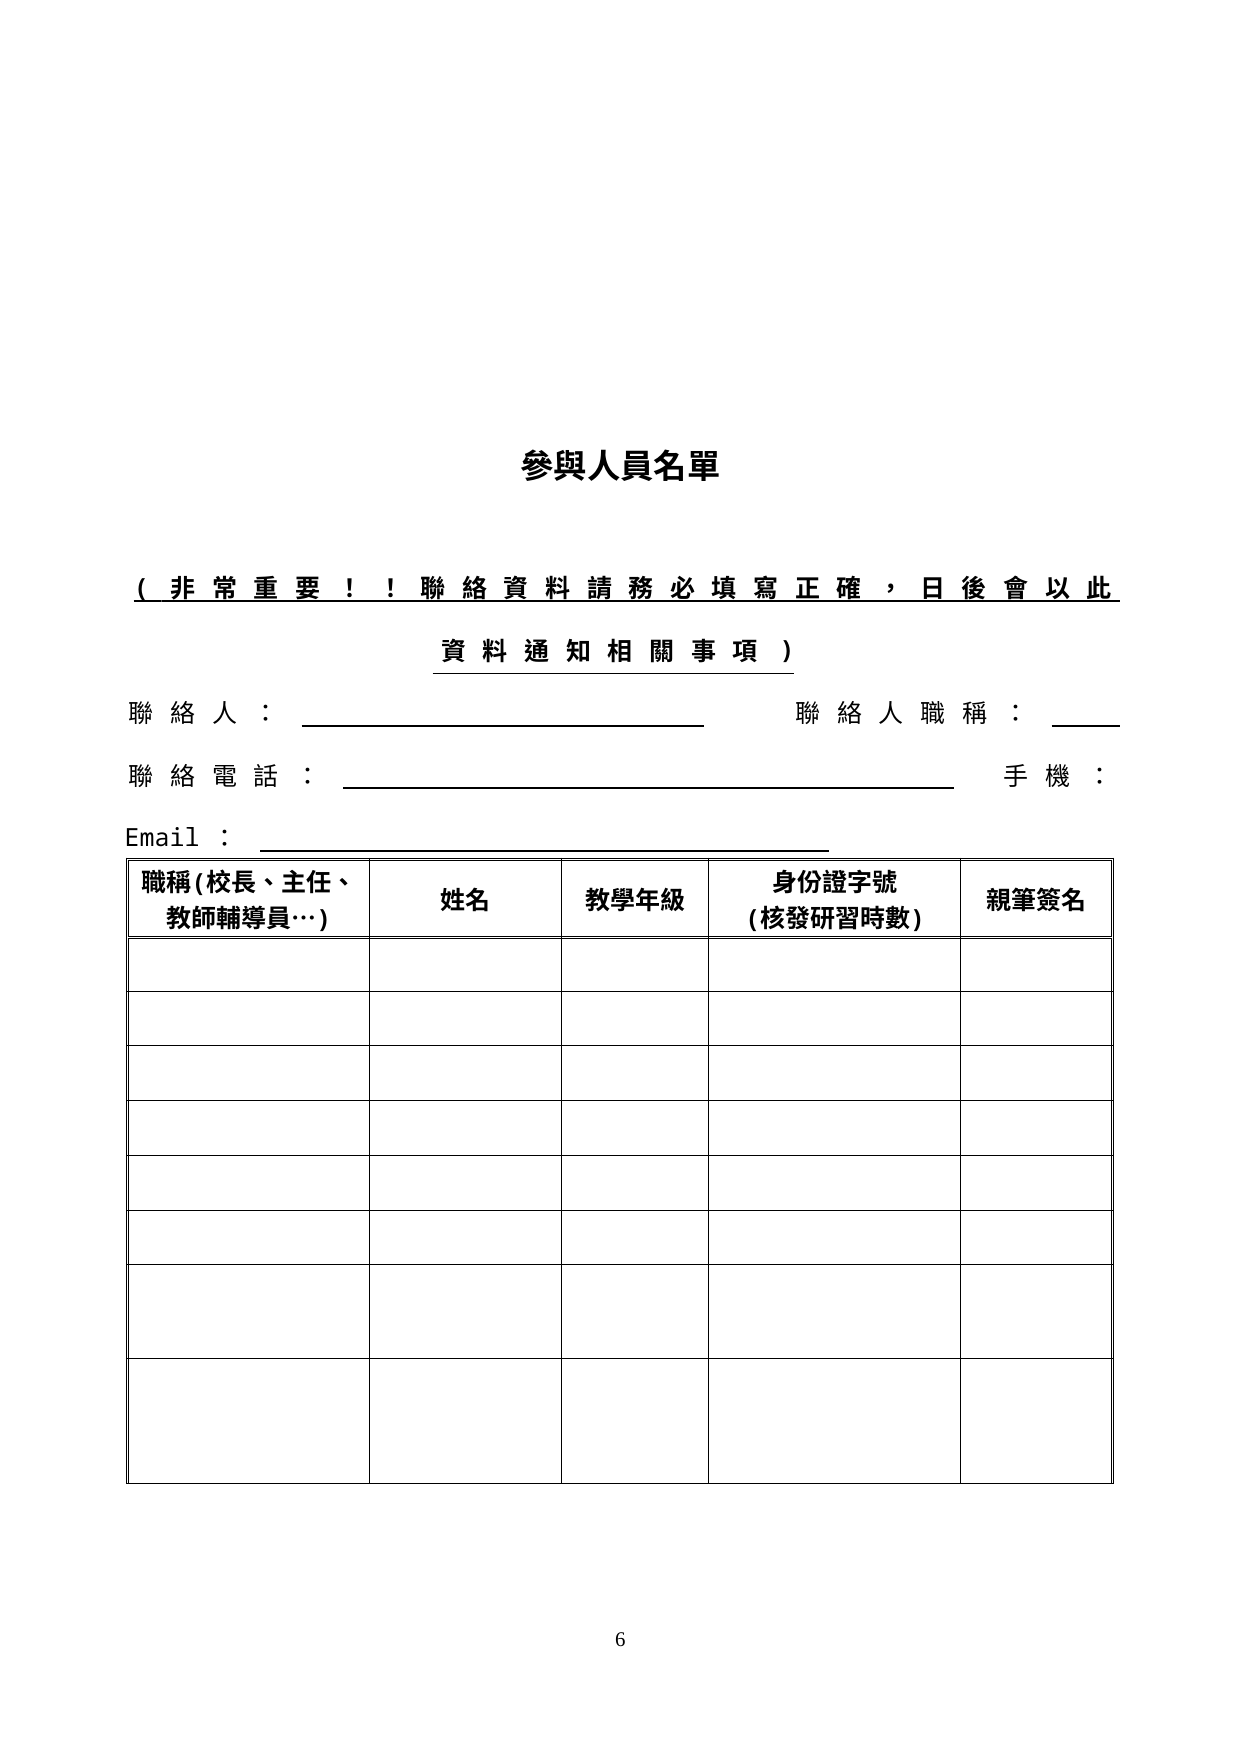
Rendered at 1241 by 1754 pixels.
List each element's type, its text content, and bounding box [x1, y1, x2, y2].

table_cell [961, 1156, 1111, 1209]
table_cell [961, 1211, 1111, 1264]
table_cell [961, 992, 1111, 1045]
table_header 親筆簽名 [961, 861, 1111, 936]
table_cell [562, 1046, 708, 1100]
table_cell [961, 1101, 1111, 1155]
table_cell [129, 1156, 369, 1209]
text (非常重要！！聯絡資料請務必填寫正確，日後會以此資料通知相關事項) [120, 545, 1120, 670]
table_cell [562, 1265, 708, 1358]
table_cell [370, 1359, 561, 1483]
table_cell [961, 1359, 1111, 1483]
table_header 姓名 [370, 861, 561, 936]
table_cell [961, 1265, 1111, 1358]
table_cell [562, 1156, 708, 1209]
table_cell [370, 1046, 561, 1100]
table_cell [562, 1359, 708, 1483]
table_cell [961, 1046, 1111, 1100]
table_cell [370, 1211, 561, 1264]
table_cell [709, 1211, 960, 1264]
table_cell [129, 1211, 369, 1264]
table_cell [370, 1156, 561, 1209]
table_cell [709, 1359, 960, 1483]
table_cell [562, 1101, 708, 1155]
table_cell [709, 1046, 960, 1100]
table_cell [370, 1101, 561, 1155]
table_cell [961, 939, 1111, 991]
table_cell [709, 1101, 960, 1155]
table_cell [562, 939, 708, 991]
table_cell [709, 1265, 960, 1358]
table_cell [709, 1156, 960, 1209]
text 參與人員名單 [120, 440, 1120, 488]
table_cell [129, 992, 369, 1045]
table_cell [129, 1101, 369, 1155]
table_cell [129, 1359, 369, 1483]
table_cell [562, 1211, 708, 1264]
table_cell [709, 939, 960, 991]
table_cell [709, 992, 960, 1045]
table_header 身份證字號 (核發研習時數) [709, 861, 960, 936]
text 聯絡電話： 手機： Email： [120, 733, 1120, 858]
table_header 教學年級 [562, 861, 708, 936]
table_cell [129, 939, 369, 991]
table_cell [370, 1265, 561, 1358]
table_cell [129, 1265, 369, 1358]
table_header 職稱(校長、主任、教師輔導員…) [129, 861, 369, 936]
table_cell [562, 992, 708, 1045]
text 聯絡人： 聯絡人職稱： [120, 670, 1120, 733]
table_cell [370, 992, 561, 1045]
table_cell [129, 1046, 369, 1100]
table_cell [370, 939, 561, 991]
